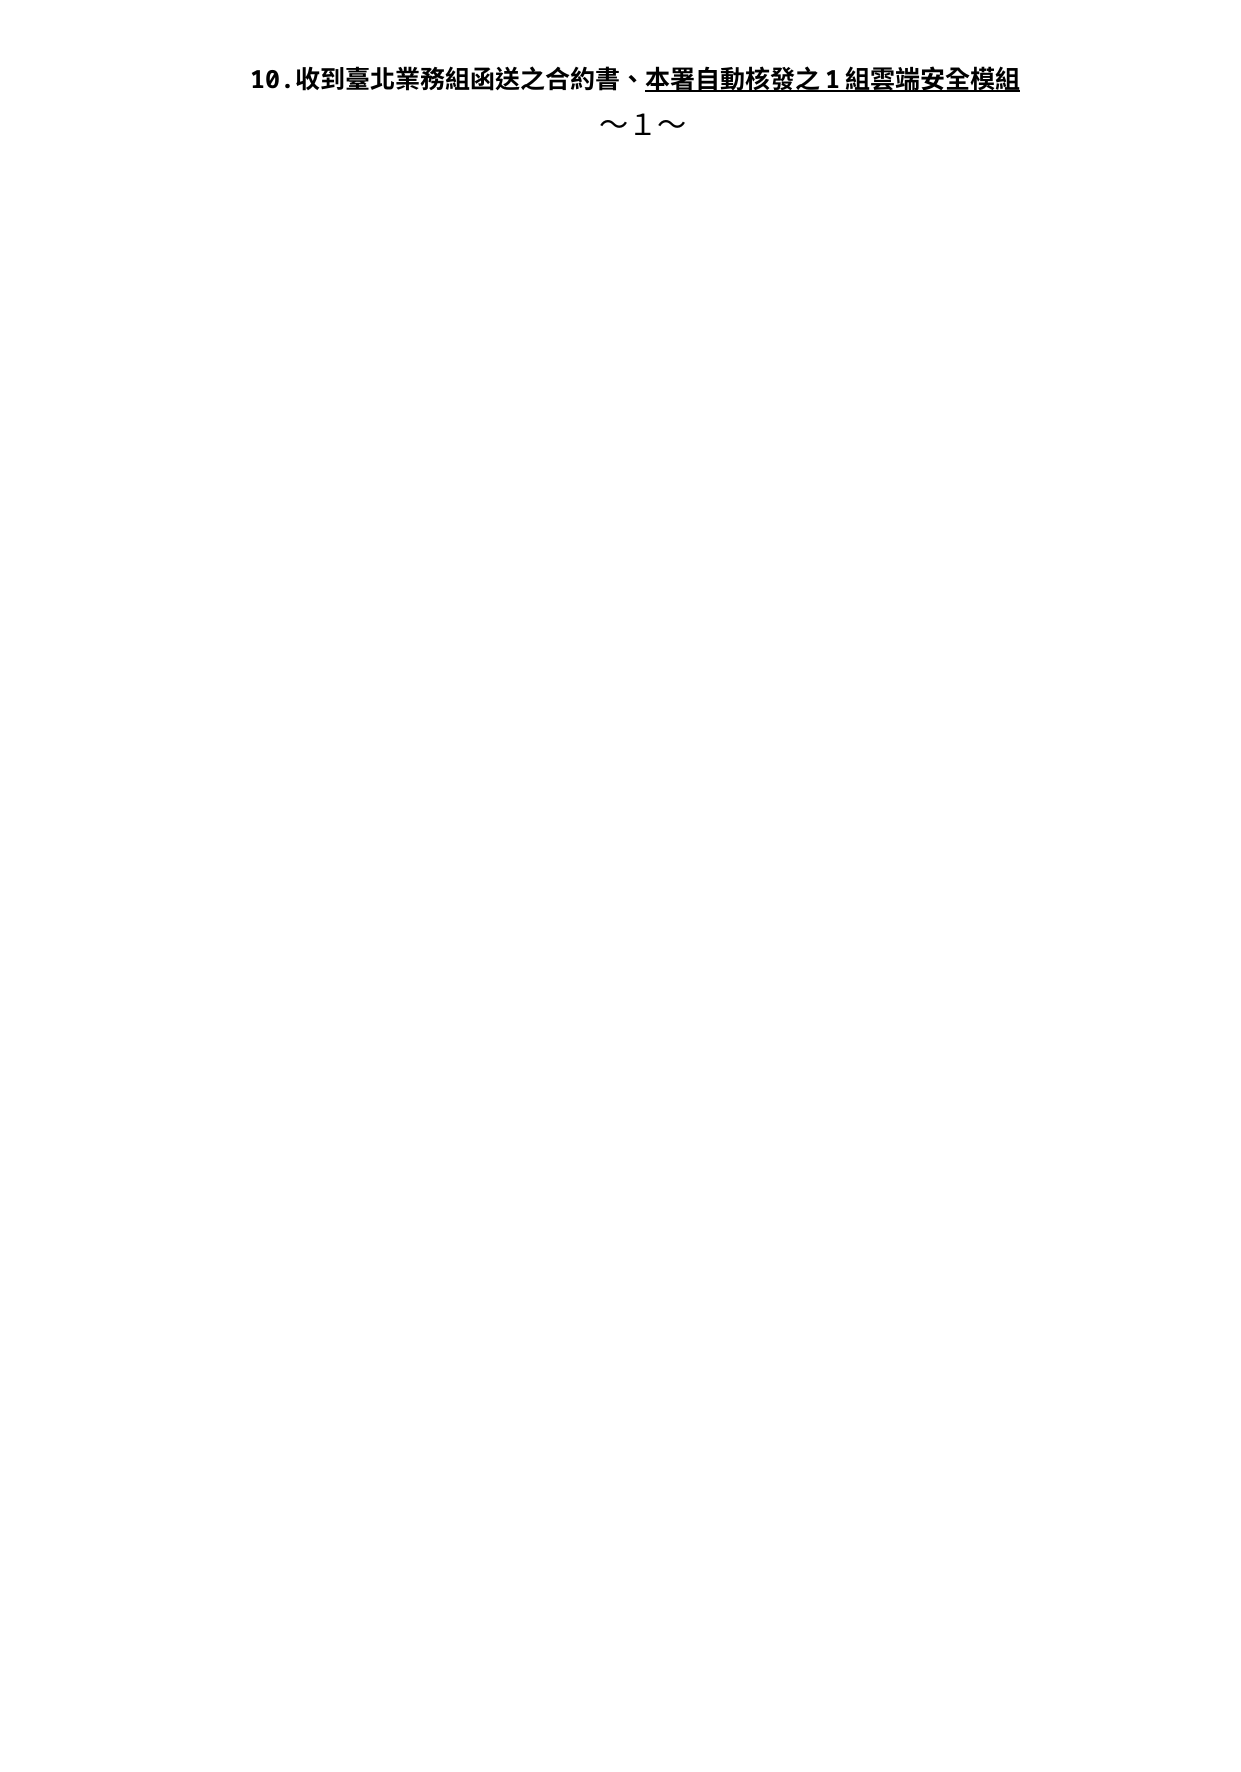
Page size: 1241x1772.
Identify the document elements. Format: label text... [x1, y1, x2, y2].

text 10.收到臺北業務組函送之合約書、本署自動核發之1組雲端安全模組 [88, 59, 1181, 95]
text ～１～ [88, 102, 1181, 144]
